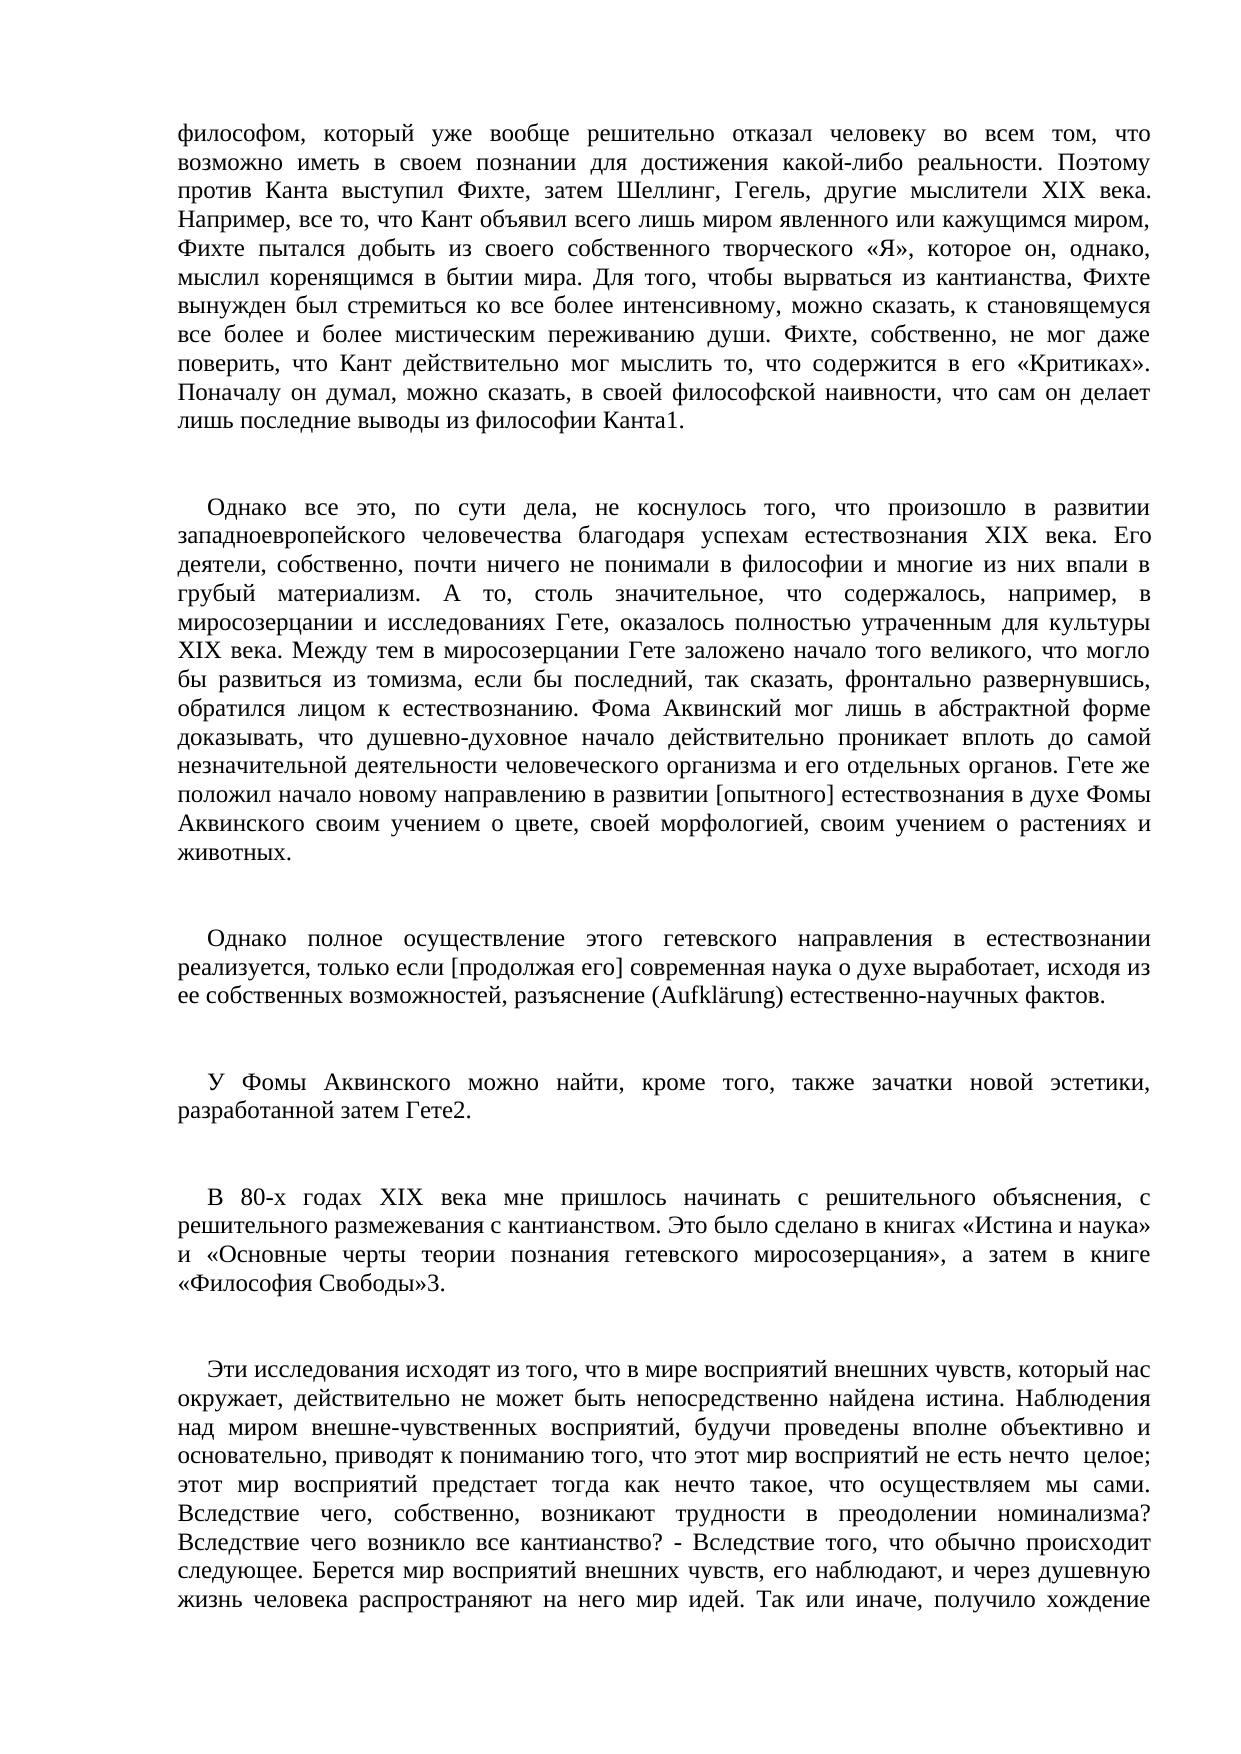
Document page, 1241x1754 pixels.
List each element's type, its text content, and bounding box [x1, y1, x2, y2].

text У Фомы Аквинского можно найти, кроме того, также зачатки новой эстетики, разработанной затем Гете2. [177, 1067, 1152, 1124]
text В 80-х годах XIX века мне пришлось начинать с решительного объяснения, с решительного размежевания с кантианством. Это было сделано в книгах «Истина и наука» и «Основные черты теории познания гетевского миросозерцания», а затем в книге «Философия Свободы»3. [177, 1182, 1152, 1297]
text Однако все это, по сути дела, не коснулось того, что произошло в развитии западноевропейского человечества благодаря успехам естествознания XIX века. Его деятели, собственно, почти ничего не понимали в философии и многие из них впали в грубый материализм. А то, столь значительное, что содержалось, например, в миросозерцании и исследованиях Гете, оказалось полностью утраченным для культуры XIX века. Между тем в миросозерцании Гете заложено начало того великого, что могло бы развиться из томизма, если бы последний, так сказать, фронтально развернувшись, обратился лицом к естествознанию. Фома Аквинский мог лишь в абстрактной форме доказывать, что душевно-духовное начало действительно проникает вплоть до самой незначительной деятельности человеческого организма и его отдельных органов. Гете же положил начало новому направлению в развитии [опытного] естествознания в духе Фомы Аквинского своим учением о цвете, своей морфологией, своим учением о растениях и животных. [177, 492, 1152, 866]
text Эти исследования исходят из того, что в мире восприятий внешних чувств, который нас окружает, действительно не может быть непосредственно найдена истина. Наблюдения над миром внешне-чувственных восприятий, будучи проведены вполне объективно и основательно, приводят к пониманию того, что этот мир восприятий не есть нечто целое; этот мир восприятий предстает тогда как нечто такое, что осуществляем мы сами. Вследствие чего, собственно, возникают трудности в преодолении номинализма? Вследствие чего возникло все кантианство? - Вследствие того, что обычно происходит следующее. Берется мир восприятий внешних чувств, его наблюдают, и через душевную жизнь человека распространяют на него мир идей. Так или иначе, получило хождение [177, 1354, 1152, 1613]
text Однако полное осуществление этого гетевского направления в естествознании реализуется, только если [продолжая его] современная наука о духе выработает, исходя из ее собственных возможностей, разъяснение (Aufklärung) естественно-научных фактов. [177, 923, 1152, 1009]
text философом, который уже вообще решительно отказал человеку во всем том, что возможно иметь в своем познании для достижения какой-либо реальности. Поэтому против Канта выступил Фихте, затем Шеллинг, Гегель, другие мыслители XIX века. Например, все то, что Кант объявил всего лишь миром явленного или кажущимся миром, Фихте пытался добыть из своего собственного творческого «Я», которое он, однако, мыслил коренящимся в бытии мира. Для того, чтобы вырваться из кантианства, Фихте вынужден был стремиться ко все более интенсивному, можно сказать, к становящемуся все более и более мистическим переживанию души. Фихте, собственно, не мог даже поверить, что Кант действительно мог мыслить то, что содержится в его «Критиках». Поначалу он думал, можно сказать, в своей философской наивности, что сам он делает лишь последние выводы из философии Канта1. [177, 118, 1152, 434]
